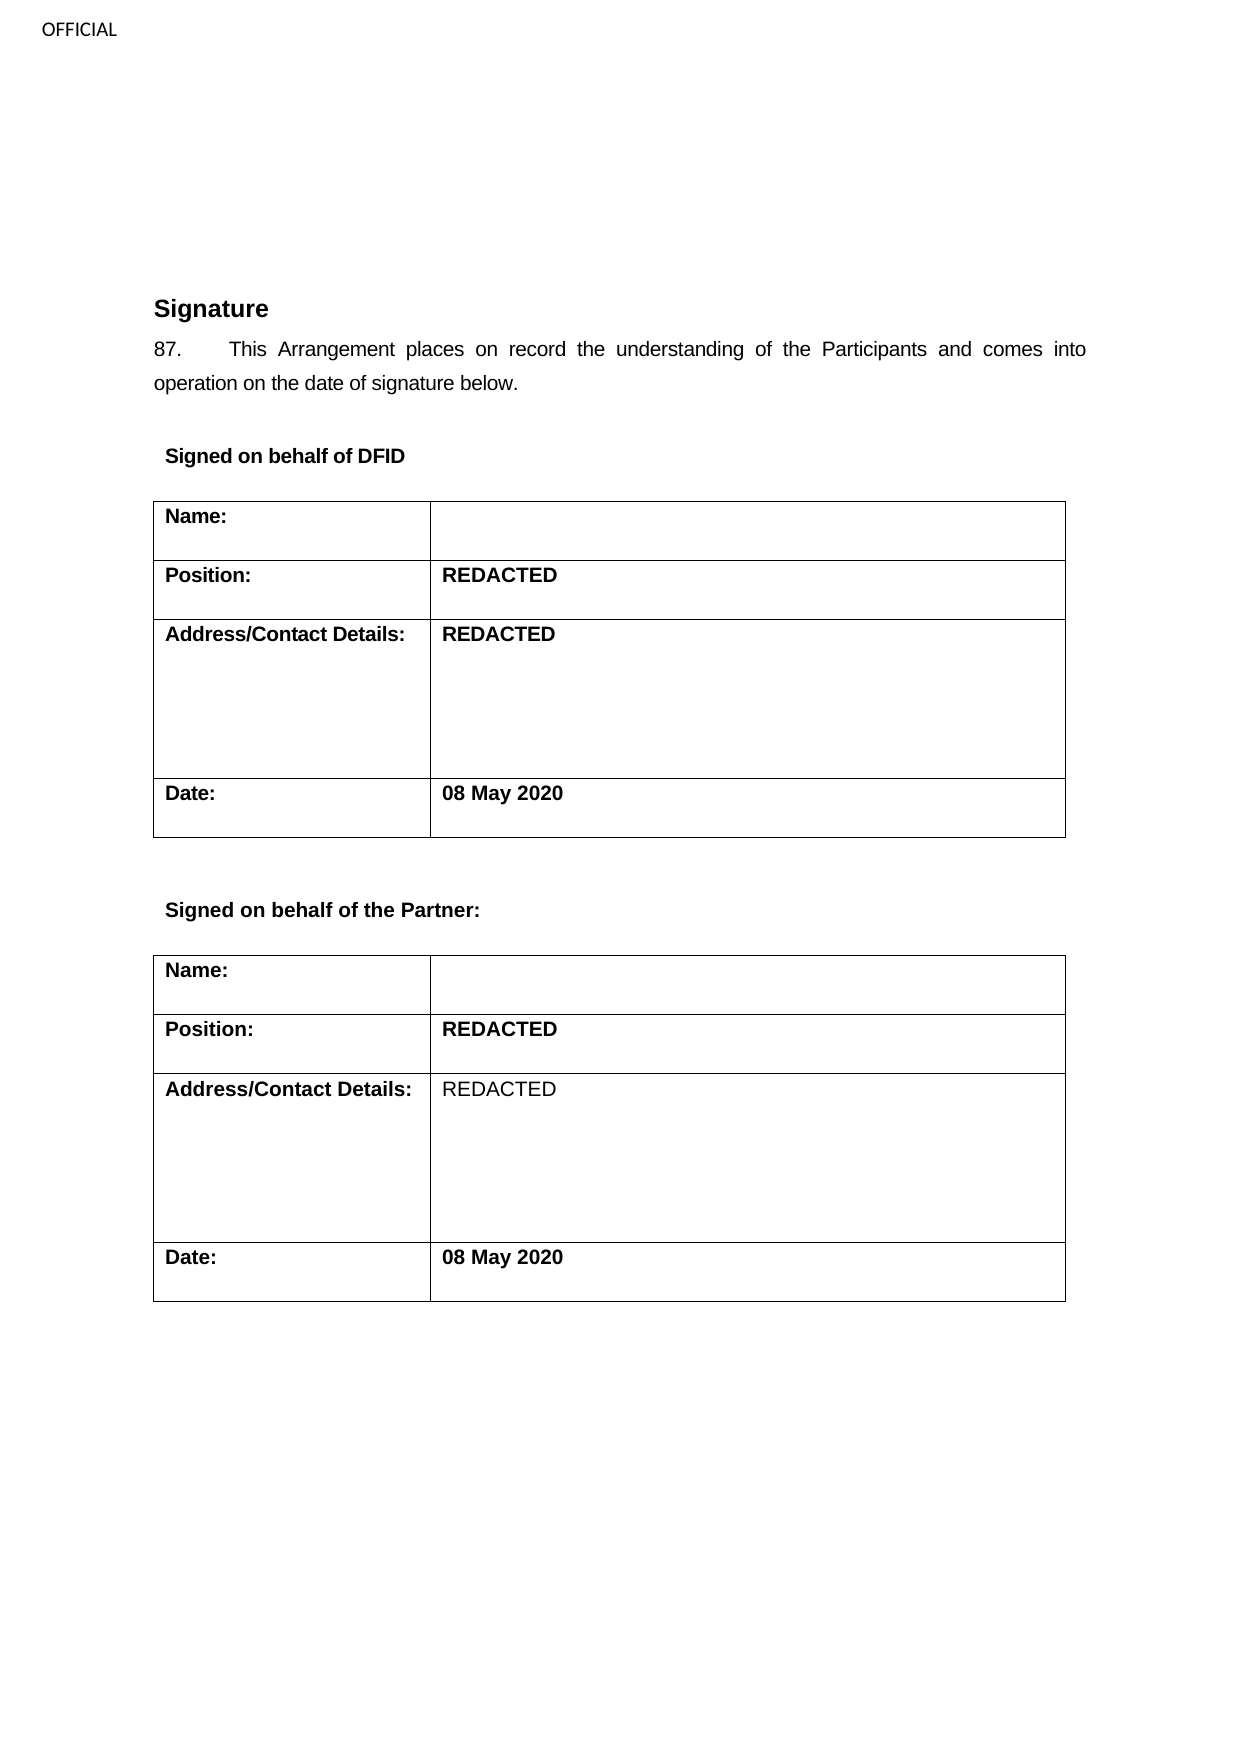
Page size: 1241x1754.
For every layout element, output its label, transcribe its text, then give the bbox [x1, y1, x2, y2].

table_header Signed on behalf of DFID [154, 442, 1066, 501]
table_cell REDACTED [431, 1074, 1065, 1242]
table_cell [154, 838, 431, 896]
table_cell 08 May 2020 [431, 779, 1065, 837]
table_cell Address/Contact Details: [154, 620, 430, 778]
table_cell Name: [154, 502, 430, 560]
table_cell Address/Contact Details: [154, 1074, 430, 1242]
table_cell Name: [154, 956, 430, 1014]
list This Arrangement places on record the understanding of the Participants and comes into operation on the date of signature below. [153, 337, 1087, 395]
text Signature [153, 295, 1087, 323]
table_cell REDACTED [431, 561, 1065, 619]
table_cell REDACTED [431, 1015, 1065, 1073]
table_cell Date: [154, 1243, 430, 1301]
table_cell Signed on behalf of the Partner: [154, 896, 1066, 955]
table_cell Position: [154, 1015, 430, 1073]
table_cell Date: [154, 779, 430, 837]
table_cell Position: [154, 561, 430, 619]
table_cell 08 May 2020 [431, 1243, 1065, 1301]
table_cell [431, 838, 1066, 896]
table_cell REDACTED [431, 620, 1065, 778]
table_cell [431, 502, 1065, 560]
table_cell [431, 956, 1065, 1014]
